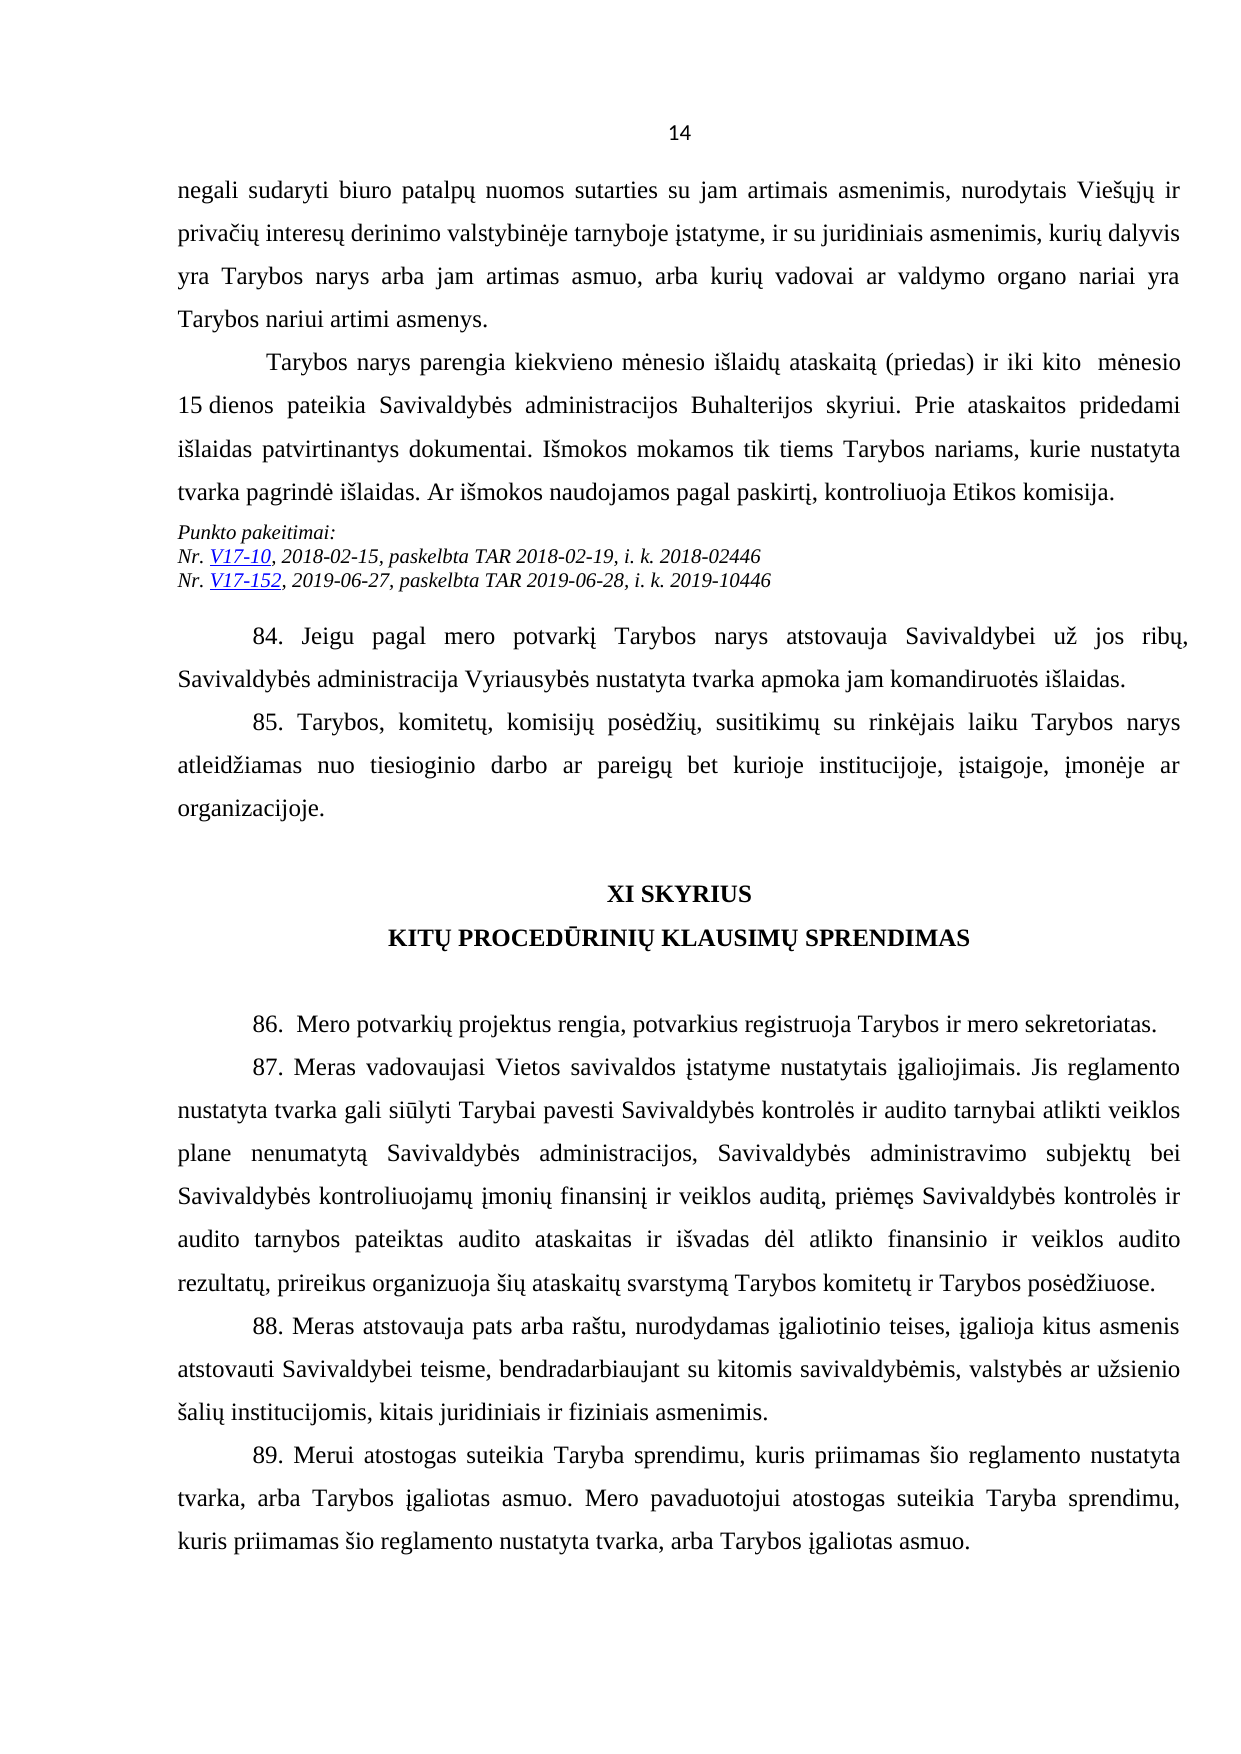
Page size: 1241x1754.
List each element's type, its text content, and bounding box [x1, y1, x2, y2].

text negali sudaryti biuro patalpų nuomos sutarties su jam artimais asmenimis, nurodytais Viešųjų ir privačių interesų derinimo valstybinėje tarnyboje įstatyme, ir su juridiniais asmenimis, kurių dalyvis yra Tarybos narys arba jam artimas asmuo, arba kurių vadovai ar valdymo organo nariai yra Tarybos nariui artimi asmenys. [177, 175, 1181, 333]
text 88. Meras atstovauja pats arba raštu, nurodydamas įgaliotinio teises, įgalioja kitus asmenis atstovauti Savivaldybei teisme, bendradarbiaujant su kitomis savivaldybėmis, valstybės ar užsienio šalių institucijomis, kitais juridiniais ir fiziniais asmenimis. [177, 1311, 1181, 1426]
text 85. Tarybos, komitetų, komisijų posėdžių, susitikimų su rinkėjais laiku Tarybos narys atleidžiamas nuo tiesioginio darbo ar pareigų bet kurioje institucijoje, įstaigoje, įmonėje ar organizacijoje. [177, 707, 1181, 822]
text 86. Mero potvarkių projektus rengia, potvarkius registruoja Tarybos ir mero sekretoriatas. [177, 1009, 1181, 1038]
text 84. Jeigu pagal mero potvarkį Tarybos narys atstovauja Savivaldybei už jos ribų, Savivaldybės administracija Vyriausybės nustatyta tvarka apmoka jam komandiruotės išlaidas. [177, 621, 1189, 693]
text Nr. V17-10, 2018-02-15, paskelbta TAR 2018-02-19, i. k. 2018-02446 [177, 544, 1181, 568]
text 89. Merui atostogas suteikia Taryba sprendimu, kuris priimamas šio reglamento nustatyta tvarka, arba Tarybos įgaliotas asmuo. Mero pavaduotojui atostogas suteikia Taryba sprendimu, kuris priimamas šio reglamento nustatyta tvarka, arba Tarybos įgaliotas asmuo. [177, 1440, 1181, 1555]
text Tarybos narys parengia kiekvieno mėnesio išlaidų ataskaitą (priedas) ir iki kito mėnesio 15 dienos pateikia Savivaldybės administracijos Buhalterijos skyriui. Prie ataskaitos pridedami išlaidas patvirtinantys dokumentai. Išmokos mokamos tik tiems Tarybos nariams, kurie nustatyta tvarka pagrindė išlaidas. Ar išmokos naudojamos pagal paskirtį, kontroliuoja Etikos komisija. [177, 347, 1181, 506]
text Punkto pakeitimai: [177, 520, 1181, 544]
text XI SKYRIUS [177, 879, 1181, 908]
text 87. Meras vadovaujasi Vietos savivaldos įstatyme nustatytais įgaliojimais. Jis reglamento nustatyta tvarka gali siūlyti Tarybai pavesti Savivaldybės kontrolės ir audito tarnybai atlikti veiklos plane nenumatytą Savivaldybės administracijos, Savivaldybės administravimo subjektų bei Savivaldybės kontroliuojamų įmonių finansinį ir veiklos auditą, priėmęs Savivaldybės kontrolės ir audito tarnybos pateiktas audito ataskaitas ir išvadas dėl atlikto finansinio ir veiklos audito rezultatų, prireikus organizuoja šių ataskaitų svarstymą Tarybos komitetų ir Tarybos posėdžiuose. [177, 1052, 1181, 1296]
text KITŲ PROCEDŪRINIŲ KLAUSIMŲ SPRENDIMAS [177, 923, 1181, 951]
text Nr. V17-152, 2019-06-27, paskelbta TAR 2019-06-28, i. k. 2019-10446 [177, 568, 1181, 592]
